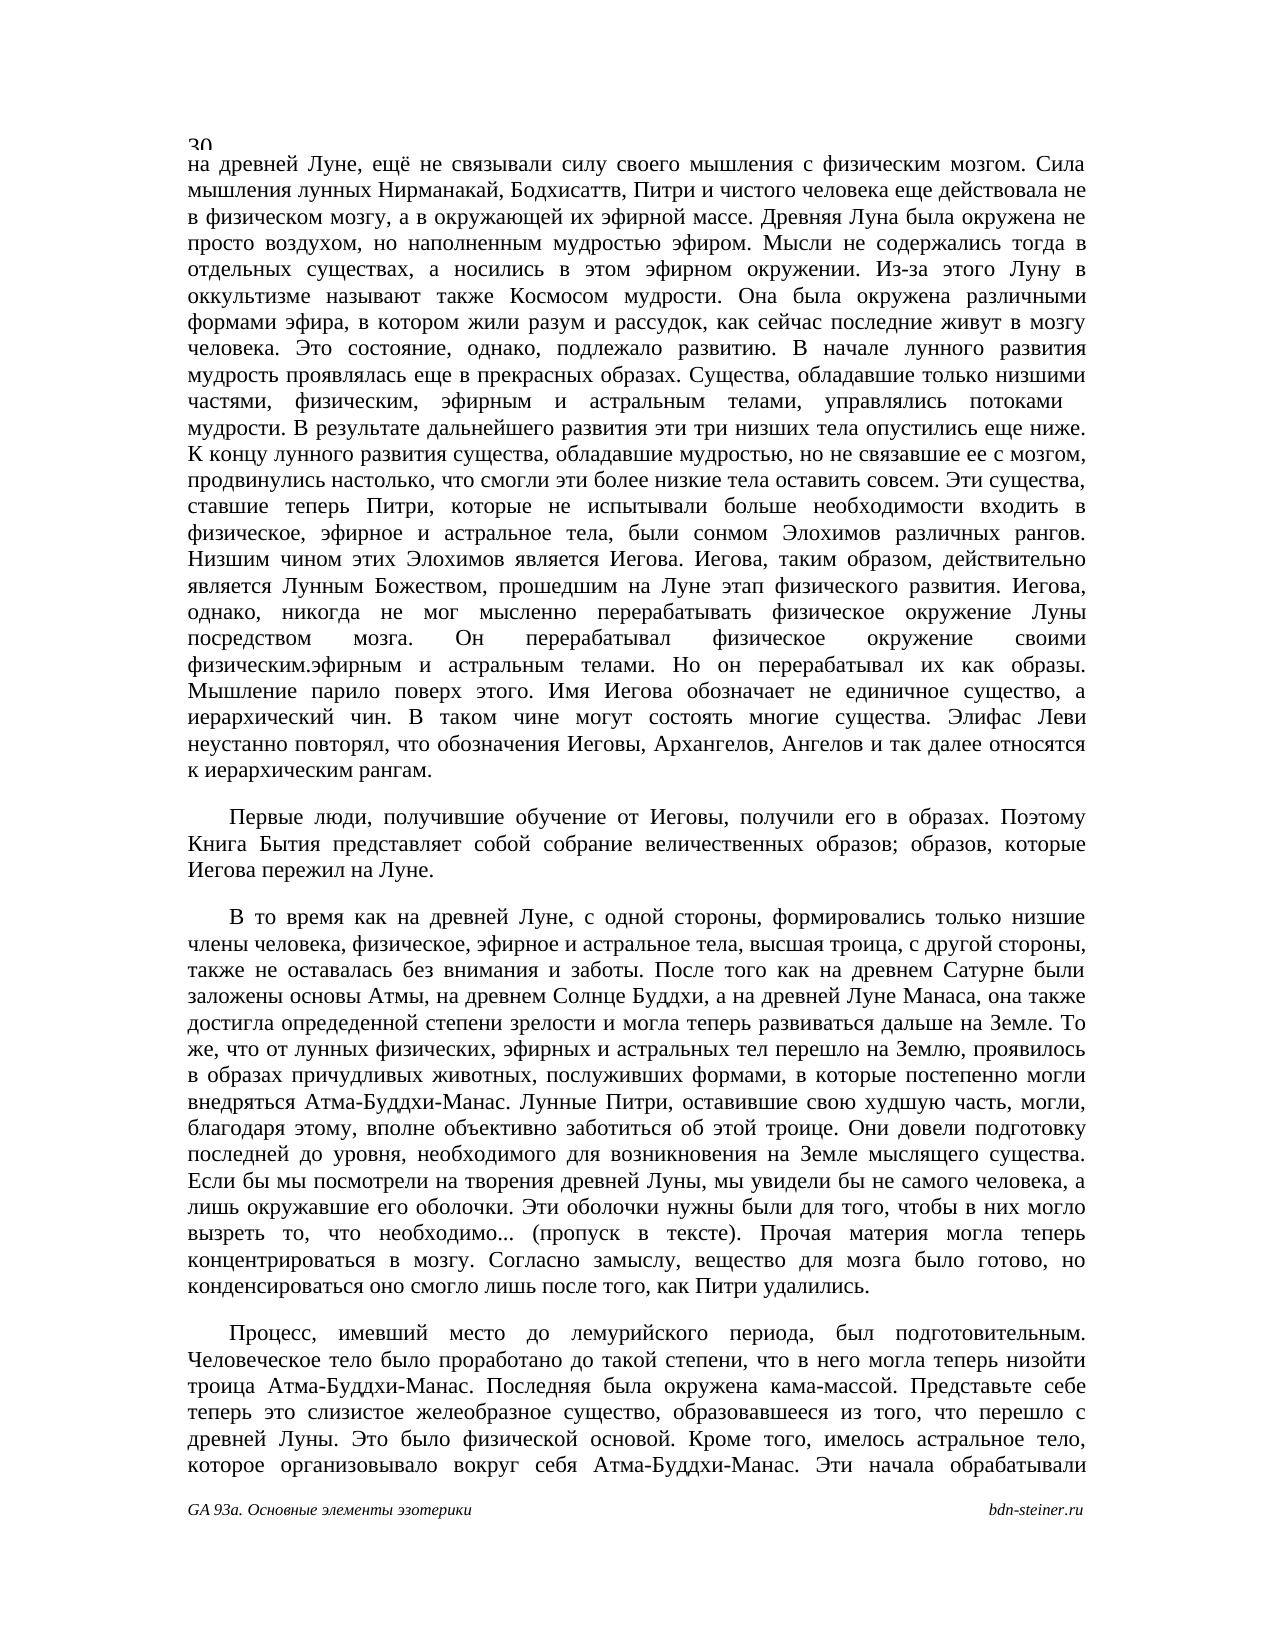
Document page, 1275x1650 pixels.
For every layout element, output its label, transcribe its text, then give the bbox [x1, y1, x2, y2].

text Процесс, имевший место до лемурийского периода, был подготовительным. Человеческое тело было проработано до такой степени, что в него могла теперь низойти троица Атма-Буддхи-Манас. Последняя была окружена кама-массой. Представьте себе теперь это слизистое желеобразное существо, образовавшееся из того, что перешло с древней Луны. Это было физической основой. Кроме того, имелось астральное тело, которое организовывало вокруг себя Атма-Буддхи-Манас. Эти начала обрабатывали [187, 1319, 1087, 1477]
text Первые люди, получившие обучение от Иеговы, получили его в образах. Поэтому Книга Бытия представляет собой собрание величественных образов; образов, которые Иегова пережил на Луне. [187, 803, 1087, 882]
text на древней Луне, ещё не связывали силу своего мышления с физическим мозгом. Сила мышления лунных Нирманакай, Бодхисаттв, Питри и чистого человека еще действовала не в физическом мозгу, а в окружающей их эфирной массе. Древняя Луна была окружена не просто воздухом, но наполненным мудростью эфиром. Мысли не содержались тогда в отдельных существах, а носились в этом эфирном окружении. Из-за этого Луну в оккультизме называют также Космосом мудрости. Она была окружена различными формами эфира, в котором жили разум и рассудок, как сейчас последние живут в мозгу человека. Это состояние, однако, подлежало развитию. В начале лунного развития мудрость проявлялась еще в прекрасных образах. Существа, обладавшие только низшими частями, физическим, эфирным и астральным телами, управлялись потоками мудрости. В результате дальнейшего развития эти три низших тела опустились еще ниже. К концу лунного развития существа, обладавшие мудростью, но не связавшие ее с мозгом, продвинулись настолько, что смогли эти более низкие тела оставить совсем. Эти существа, ставшие теперь Питри, которые не испытывали больше необходимости входить в физическое, эфирное и астральное тела, были сонмом Элохимов различных рангов. Низшим чином этих Элохимов является Иегова. Иегова, таким образом, действительно является Лунным Божеством, прошедшим на Луне этап физического развития. Иегова, однако, никогда не мог мысленно перерабатывать физическое окружение Луны посредством мозга. Он перерабатывал физическое окружение своими физическим.эфирным и астральным телами. Но он перерабатывал их как образы. Мышление парило поверх этого. Имя Иегова обозначает не единичное существо, а иерархический чин. В таком чине могут состоять многие существа. Элифас Леви неустанно повторял, что обозначения Иеговы, Архангелов, Ангелов и так далее относятся к иерархическим рангам. [187, 150, 1087, 782]
text В то время как на древней Луне, с одной стороны, формировались только низшие члены человека, физическое, эфирное и астральное тела, высшая троица, с другой стороны, также не оставалась без внимания и заботы. После того как на древнем Сатурне были заложены основы Атмы, на древнем Солнце Буддхи, а на древней Луне Манаса, она также достигла опредеденной степени зрелости и могла теперь развиваться дальше на Земле. То же, что от лунных физических, эфирных и астральных тел перешло на Землю, проявилось в образах причудливых животных, послуживших формами, в которые постепенно могли внедряться Атма-Буддхи-Манас. Лунные Питри, оставившие свою худшую часть, могли, благодаря этому, вполне объективно заботиться об этой троице. Они довели подготовку последней до уровня, необходимого для возникновения на Земле мыслящего существа. Если бы мы посмотрели на творения древней Луны, мы увидели бы не самого человека, а лишь окружавшие его оболочки. Эти оболочки нужны были для того, чтобы в них могло вызреть то, что необходимо... (пропуск в тексте). Прочая материя могла теперь концентрироваться в мозгу. Согласно замыслу, вещество для мозга было готово, но конденсироваться оно смогло лишь после того, как Питри удалились. [187, 903, 1087, 1298]
